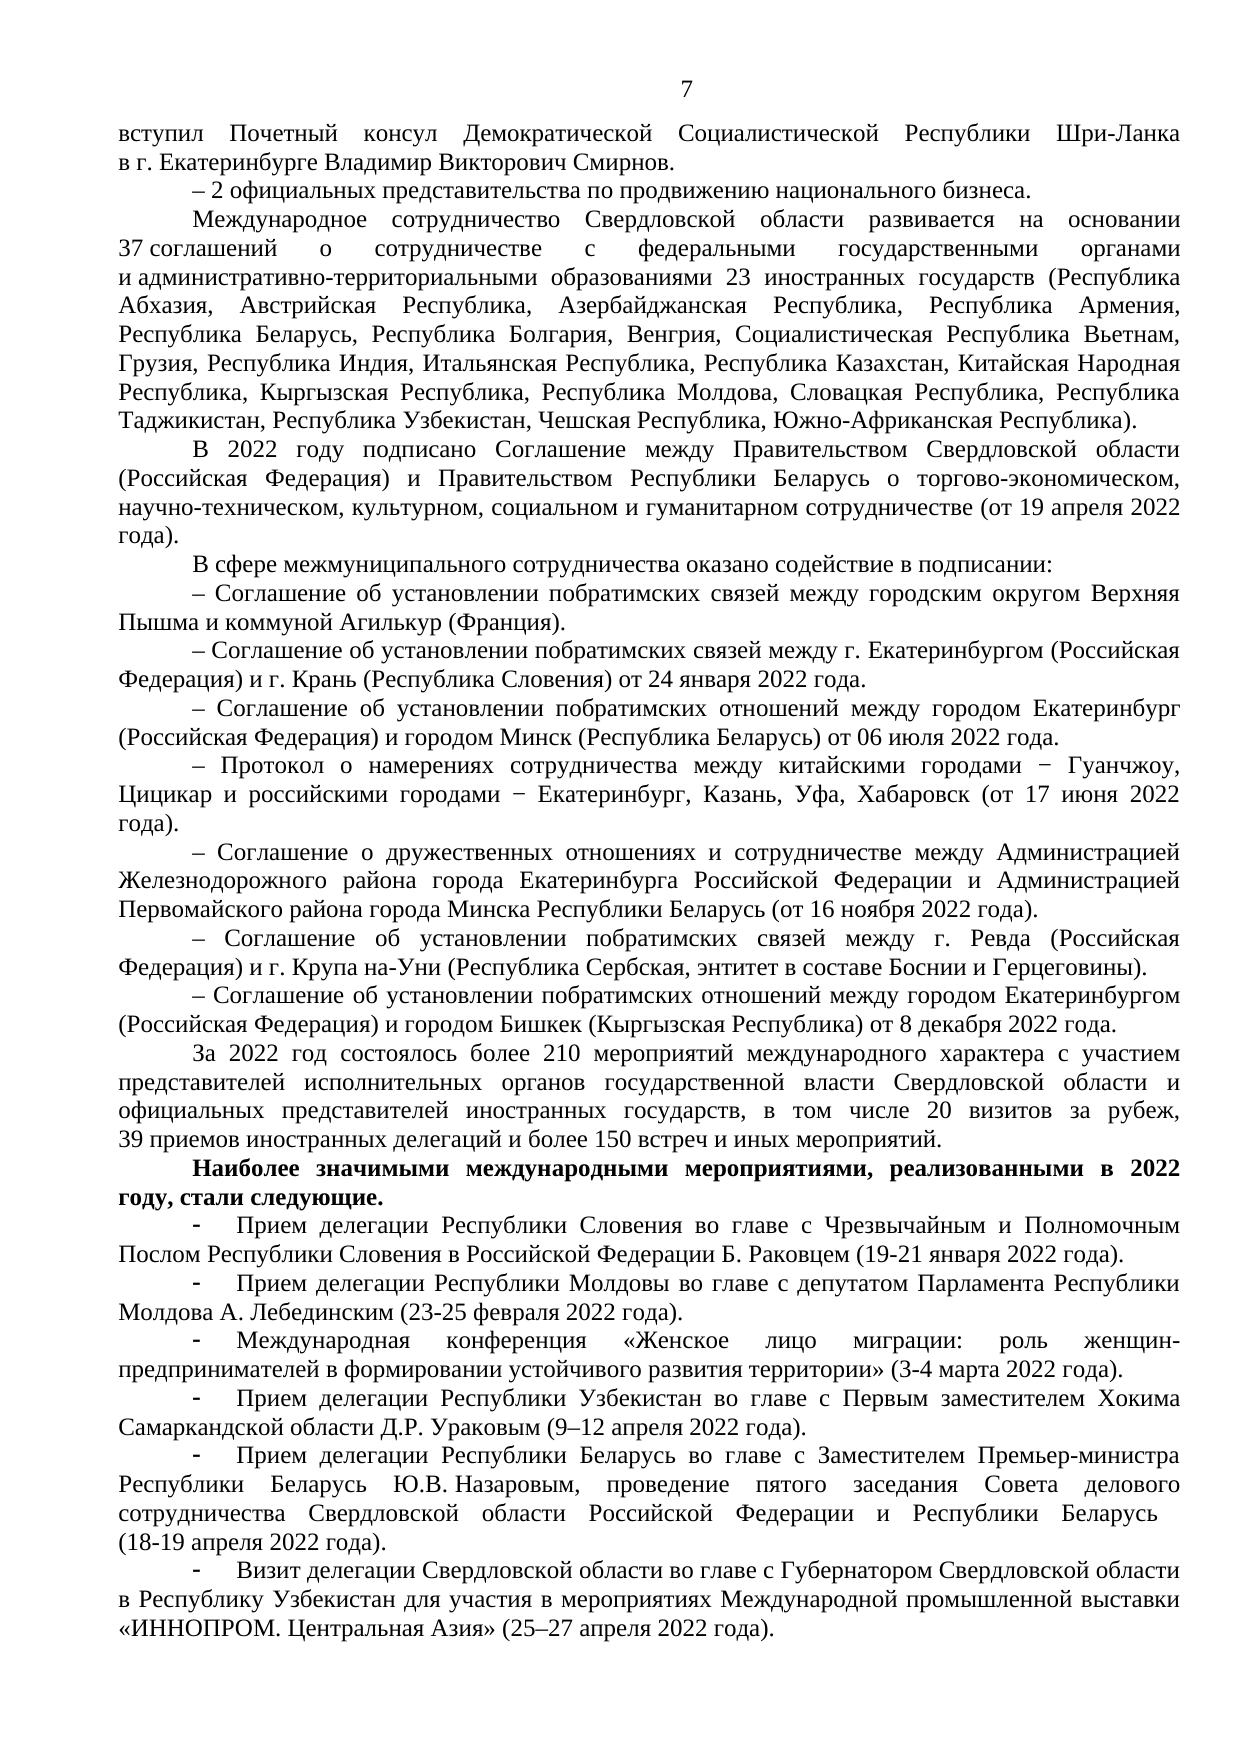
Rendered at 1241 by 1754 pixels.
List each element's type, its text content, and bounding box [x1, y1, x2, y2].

list Прием делегации Республики Узбекистан во главе с Первым заместителем Хокима Самаркандской области Д.Р. Ураковым (9–12 апреля 2022 года). [118, 1383, 1181, 1441]
list Прием делегации Республики Молдовы во главе с депутатом Парламента Республики Молдова А. Лебединским (23-25 февраля 2022 года). [118, 1268, 1181, 1326]
text – 2 официальных представительства по продвижению национального бизнеса. [118, 176, 1181, 204]
text вступил Почетный консул Демократической Социалистической Республики Шри-Ланка в г. Екатеринбурге Владимир Викторович Смирнов. [118, 118, 1181, 176]
text – Соглашение о дружественных отношениях и сотрудничестве между Администрацией Железнодорожного района города Екатеринбурга Российской Федерации и Администрацией Первомайского района города Минска Республики Беларусь (от 16 ноября 2022 года). [118, 837, 1181, 923]
text Наиболее значимыми международными мероприятиями, реализованными в 2022 году, стали следующие. [118, 1153, 1181, 1211]
list Международная конференция «Женское лицо миграции: роль женщин-предпринимателей в формировании устойчивого развития территории» (3-4 марта 2022 года). [118, 1326, 1181, 1383]
text Международное сотрудничество Свердловской области развивается на основании 37 соглашений о сотрудничестве с федеральными государственными органами и административно-территориальными образованиями 23 иностранных государств (Республика Абхазия, Австрийская Республика, Азербайджанская Республика, Республика Армения, Республика Беларусь, Республика Болгария, Венгрия, Социалистическая Республика Вьетнам, Грузия, Республика Индия, Итальянская Республика, Республика Казахстан, Китайская Народная Республика, Кыргызская Республика, Республика Молдова, Словацкая Республика, Республика Таджикистан, Республика Узбекистан, Чешская Республика, Южно-Африканская Республика). [118, 204, 1181, 434]
list Прием делегации Республики Словения во главе с Чрезвычайным и Полномочным Послом Республики Словения в Российской Федерации Б. Раковцем (19-21 января 2022 года). [118, 1211, 1181, 1268]
text В 2022 году подписано Соглашение между Правительством Свердловской области (Российская Федерация) и Правительством Республики Беларусь о торгово-экономическом, научно-техническом, культурном, социальном и гуманитарном сотрудничестве (от 19 апреля 2022 года). [118, 434, 1181, 549]
text В сфере межмуниципального сотрудничества оказано содействие в подписании: [118, 549, 1181, 578]
text – Протокол о намерениях сотрудничества между китайскими городами − Гуанчжоу, Цицикар и российскими городами − Екатеринбург, Казань, Уфа, Хабаровск (от 17 июня 2022 года). [118, 751, 1181, 837]
text – Соглашение об установлении побратимских связей между г. Ревда (Российская Федерация) и г. Крупа на-Уни (Республика Сербская, энтитет в составе Боснии и Герцеговины). [118, 923, 1181, 981]
text – Соглашение об установлении побратимских отношений между городом Екатеринбургом (Российская Федерация) и городом Бишкек (Кыргызская Республика) от 8 декабря 2022 года. [118, 981, 1181, 1038]
text – Соглашение об установлении побратимских отношений между городом Екатеринбург (Российская Федерация) и городом Минск (Республика Беларусь) от 06 июля 2022 года. [118, 693, 1181, 751]
text – Соглашение об установлении побратимских связей между городским округом Верхняя Пышма и коммуной Агилькур (Франция). [118, 578, 1181, 636]
text – Соглашение об установлении побратимских связей между г. Екатеринбургом (Российская Федерация) и г. Крань (Республика Словения) от 24 января 2022 года. [118, 636, 1181, 693]
text За 2022 год состоялось более 210 мероприятий международного характера с участием представителей исполнительных органов государственной власти Свердловской области и официальных представителей иностранных государств, в том числе 20 визитов за рубеж, 39 приемов иностранных делегаций и более 150 встреч и иных мероприятий. [118, 1038, 1181, 1153]
list Прием делегации Республики Беларусь во главе с Заместителем Премьер-министра Республики Беларусь Ю.В. Назаровым, проведение пятого заседания Совета делового сотрудничества Свердловской области Российской Федерации и Республики Беларусь (18-19 апреля 2022 года). [118, 1441, 1181, 1556]
list Визит делегации Свердловской области во главе с Губернатором Свердловской области в Республику Узбекистан для участия в мероприятиях Международной промышленной выставки «ИННОПРОМ. Центральная Азия» (25–27 апреля 2022 года). [118, 1556, 1181, 1642]
